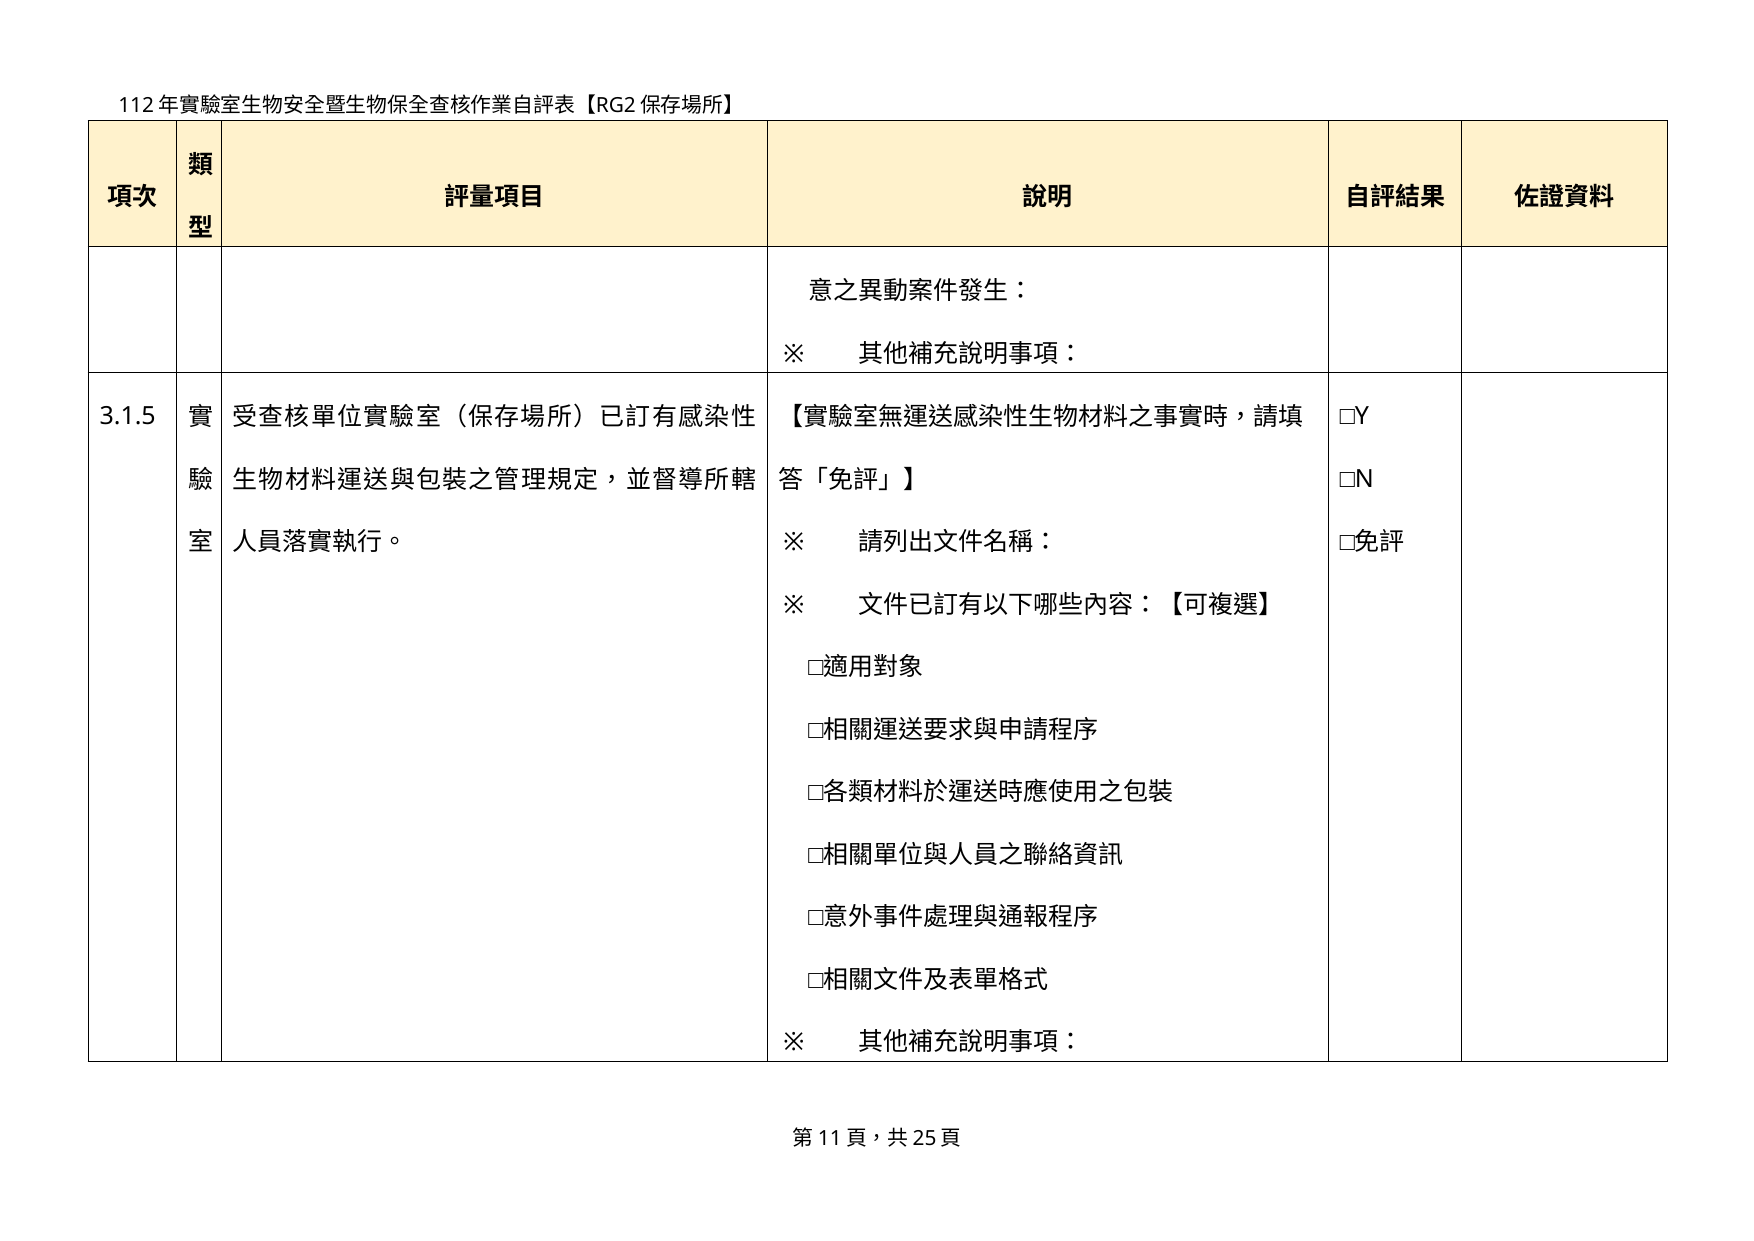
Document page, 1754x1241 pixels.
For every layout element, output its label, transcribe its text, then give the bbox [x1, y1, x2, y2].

table_cell [1462, 247, 1667, 372]
table_cell □Y □N □免評 [1329, 373, 1461, 1061]
table_cell [1329, 247, 1461, 372]
table_header 自評結果 [1329, 121, 1461, 246]
table_header 項次 [89, 121, 176, 246]
table_cell [1462, 373, 1667, 1061]
table_header 佐證資料 [1462, 121, 1667, 246]
table_cell [177, 247, 221, 372]
table_cell 請說明所轄實驗室或保存場所，哪些異動須向生物安全管理組織申請許可：【可複選】 □持有 □保存 □使用 □新增 □銷毀 □分讓□輸出入 □其他 請簡述如何防止未經生物安全管理組織同意之異動案件發生： 其他補充說明事項： [768, 247, 1328, 372]
table_cell [89, 247, 176, 372]
table_cell 實驗室 [177, 373, 221, 1061]
table_header 類型 [177, 121, 221, 246]
table_cell 3.1.5 [89, 373, 176, 1061]
table_cell 【實驗室無運送感染性生物材料之事實時，請填答「免評」】 請列出文件名稱： 文件已訂有以下哪些內容：【可複選】 □適用對象 □相關運送要求與申請程序 □各類材料於運送時應使用之包裝 □相關單位與人員之聯絡資訊 □意外事件處理與通報程序 □相關文件及表單格式 其他補充說明事項： [768, 373, 1328, 1061]
table_cell [222, 247, 767, 372]
table_cell 受查核單位實驗室（保存場所）已訂有感染性生物材料運送與包裝之管理規定，並督導所轄人員落實執行。 [222, 373, 767, 1061]
table_header 評量項目 [222, 121, 767, 246]
table_header 說明 [768, 121, 1328, 246]
